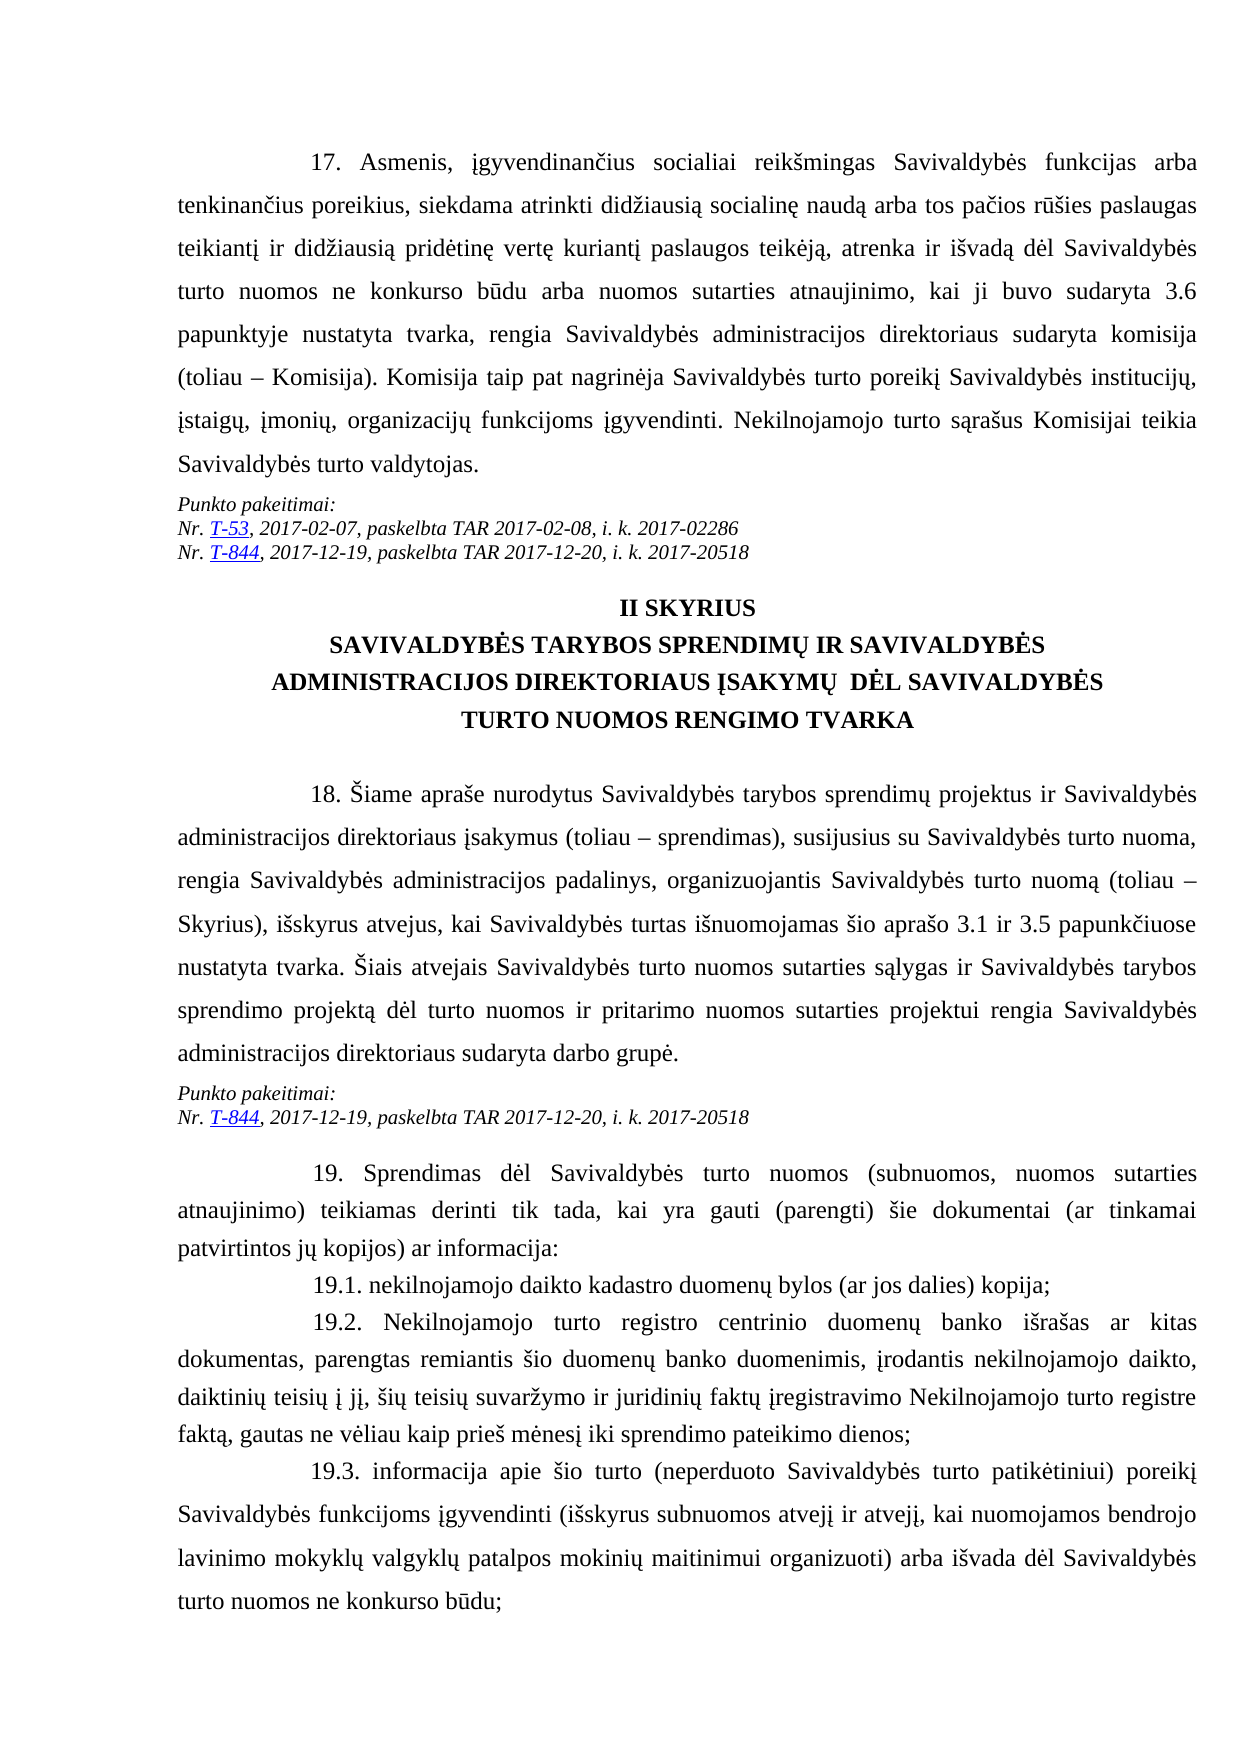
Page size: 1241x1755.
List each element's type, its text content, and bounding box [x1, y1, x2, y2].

text Nr. T-53, 2017-02-07, paskelbta TAR 2017-02-08, i. k. 2017-02286 [177, 516, 1198, 540]
text Punkto pakeitimai: [177, 1081, 1198, 1105]
text 18. Šiame apraše nurodytus Savivaldybės tarybos sprendimų projektus ir Savivaldybės administracijos direktoriaus įsakymus (toliau – sprendimas), susijusius su Savivaldybės turto nuoma, rengia Savivaldybės administracijos padalinys, organizuojantis Savivaldybės turto nuomą (toliau – Skyrius), išskyrus atvejus, kai Savivaldybės turtas išnuomojamas šio aprašo 3.1 ir 3.5 papunkčiuose nustatyta tvarka. Šiais atvejais Savivaldybės turto nuomos sutarties sąlygas ir Savivaldybės tarybos sprendimo projektą dėl turto nuomos ir pritarimo nuomos sutarties projektui rengia Savivaldybės administracijos direktoriaus sudaryta darbo grupė. [177, 779, 1198, 1067]
text 19. Sprendimas dėl Savivaldybės turto nuomos (subnuomos, nuomos sutarties atnaujinimo) teikiamas derinti tik tada, kai yra gauti (parengti) šie dokumentai (ar tinkamai patvirtintos jų kopijos) ar informacija: [177, 1158, 1198, 1261]
text SAVIVALDYBĖS TARYBOS SPRENDIMŲ IR SAVIVALDYBĖS ADMINISTRACIJOS DIREKTORIAUS ĮSAKYMŲ DĖL SAVIVALDYBĖS TURTO NUOMOS RENGIMO TVARKA [236, 630, 1139, 733]
text 19.2. Nekilnojamojo turto registro centrinio duomenų banko išrašas ar kitas dokumentas, parengtas remiantis šio duomenų banko duomenimis, įrodantis nekilnojamojo daikto, daiktinių teisių į jį, šių teisių suvaržymo ir juridinių faktų įregistravimo Nekilnojamojo turto registre faktą, gautas ne vėliau kaip prieš mėnesį iki sprendimo pateikimo dienos; [177, 1307, 1198, 1448]
text 19.1. nekilnojamojo daikto kadastro duomenų bylos (ar jos dalies) kopija; [177, 1270, 1198, 1299]
text Nr. T-844, 2017-12-19, paskelbta TAR 2017-12-20, i. k. 2017-20518 [177, 1105, 1198, 1129]
text Punkto pakeitimai: [177, 492, 1198, 516]
text II SKYRIUS [236, 593, 1139, 622]
text 17. Asmenis, įgyvendinančius socialiai reikšmingas Savivaldybės funkcijas arba tenkinančius poreikius, siekdama atrinkti didžiausią socialinę naudą arba tos pačios rūšies paslaugas teikiantį ir didžiausią pridėtinę vertę kuriantį paslaugos teikėją, atrenka ir išvadą dėl Savivaldybės turto nuomos ne konkurso būdu arba nuomos sutarties atnaujinimo, kai ji buvo sudaryta 3.6 papunktyje nustatyta tvarka, rengia Savivaldybės administracijos direktoriaus sudaryta komisija (toliau – Komisija). Komisija taip pat nagrinėja Savivaldybės turto poreikį Savivaldybės institucijų, įstaigų, įmonių, organizacijų funkcijoms įgyvendinti. Nekilnojamojo turto sąrašus Komisijai teikia Savivaldybės turto valdytojas. [177, 147, 1198, 477]
text Nr. T-844, 2017-12-19, paskelbta TAR 2017-12-20, i. k. 2017-20518 [177, 540, 1198, 564]
text 19.3. informacija apie šio turto (neperduoto Savivaldybės turto patikėtiniui) poreikį Savivaldybės funkcijoms įgyvendinti (išskyrus subnuomos atvejį ir atvejį, kai nuomojamos bendrojo lavinimo mokyklų valgyklų patalpos mokinių maitinimui organizuoti) arba išvada dėl Savivaldybės turto nuomos ne konkurso būdu; [177, 1456, 1198, 1614]
